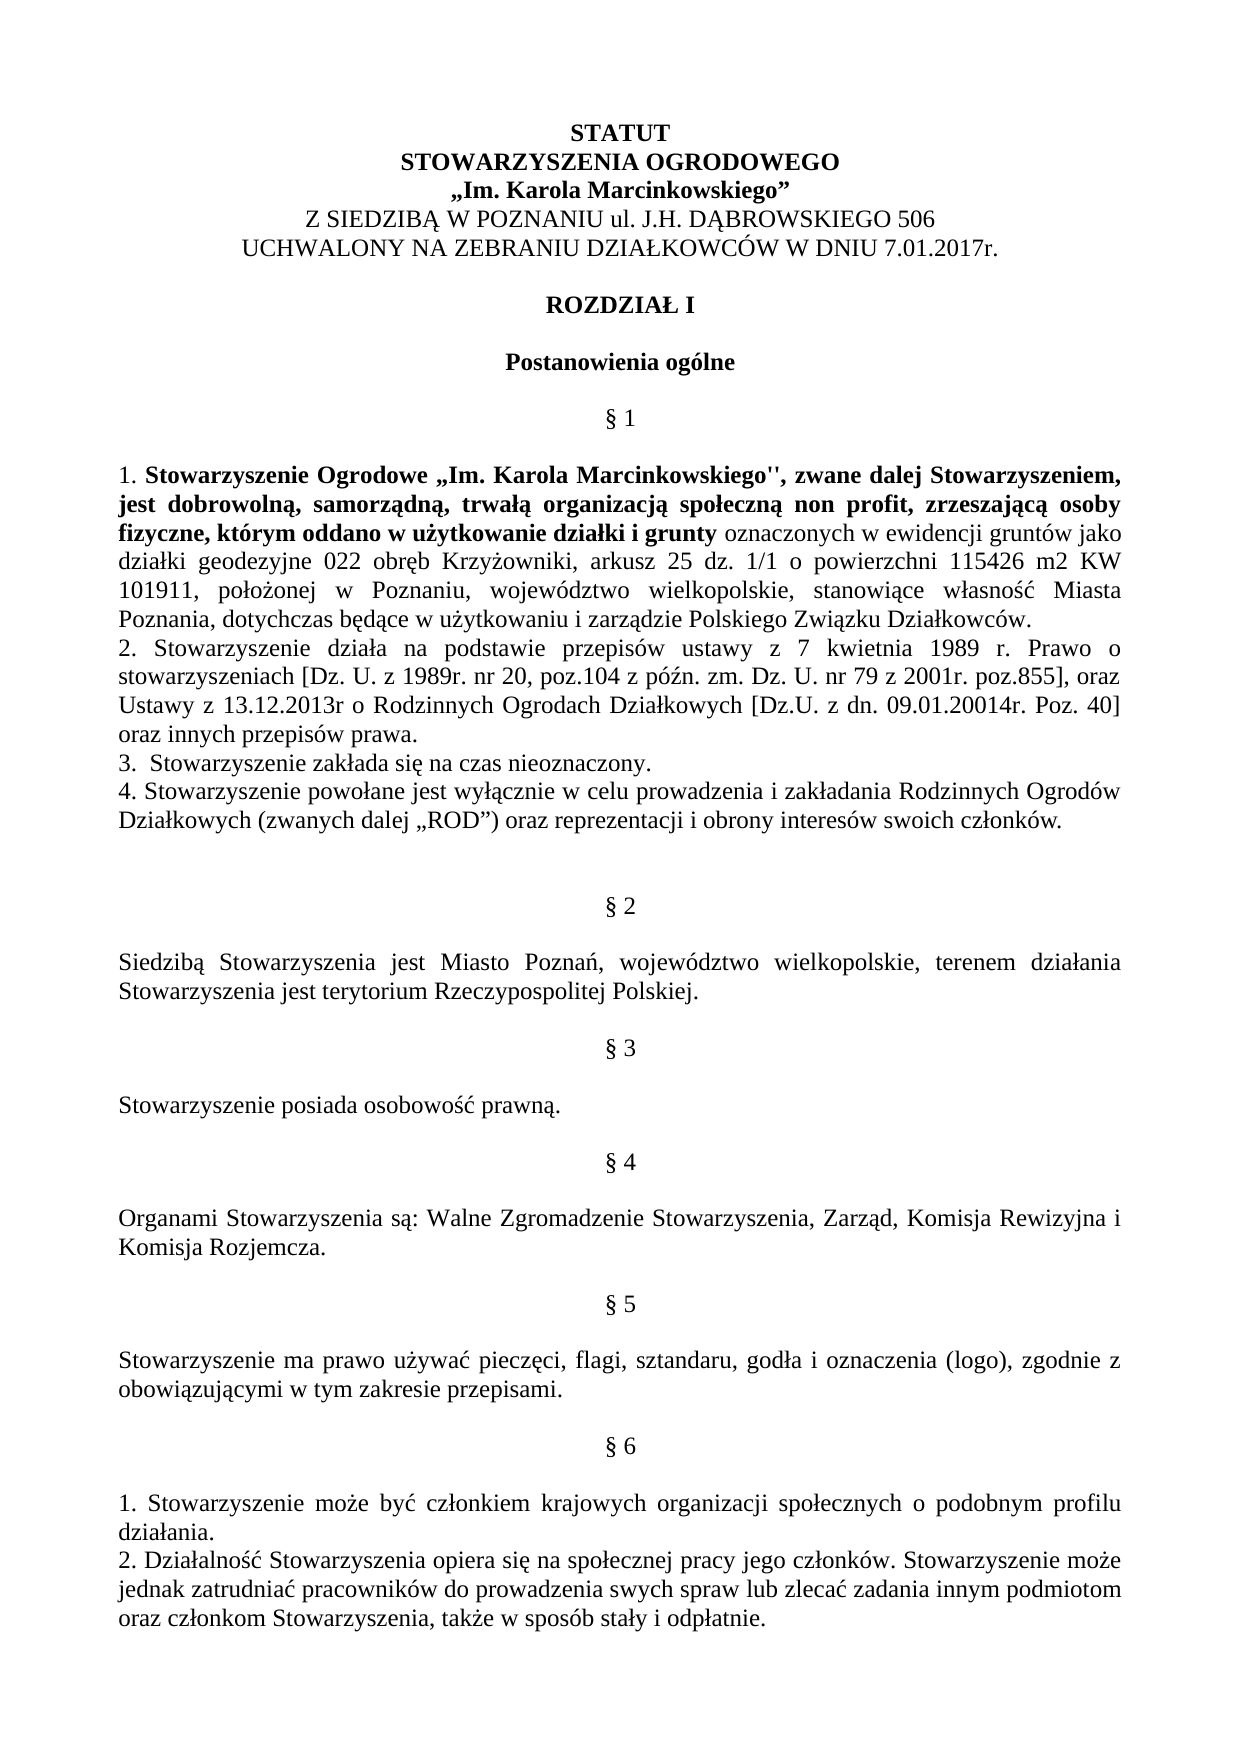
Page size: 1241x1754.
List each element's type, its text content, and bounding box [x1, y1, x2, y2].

text „Im. Karola Marcinkowskiego” [118, 176, 1122, 204]
text 1. Stowarzyszenie Ogrodowe „Im. Karola Marcinkowskiego'', zwane dalej Stowarzyszeniem, jest dobrowolną, samorządną, trwałą organizacją społeczną non profit, zrzeszającą osoby fizyczne, którym oddano w użytkowanie działki i grunty oznaczonych w ewidencji gruntów jako działki geodezyjne 022 obręb Krzyżowniki, arkusz 25 dz. 1/1 o powierzchni 115426 m2 KW 101911, położonej w Poznaniu, województwo wielkopolskie, stanowiące własność Miasta Poznania, dotychczas będące w użytkowaniu i zarządzie Polskiego Związku Działkowców. [118, 460, 1122, 633]
text UCHWALONY NA ZEBRANIU DZIAŁKOWCÓW W DNIU 7.01.2017r. [118, 233, 1122, 262]
text 3. Stowarzyszenie zakłada się na czas nieoznaczony. [118, 748, 1122, 776]
text Postanowienia ogólne [118, 347, 1122, 375]
text Siedzibą Stowarzyszenia jest Miasto Poznań, województwo wielkopolskie, terenem działania Stowarzyszenia jest terytorium Rzeczypospolitej Polskiej. [118, 947, 1122, 1005]
text Organami Stowarzyszenia są: Walne Zgromadzenie Stowarzyszenia, Zarząd, Komisja Rewizyjna i Komisja Rozjemcza. [118, 1203, 1122, 1261]
text 1. Stowarzyszenie może być członkiem krajowych organizacji społecznych o podobnym profilu działania. [118, 1488, 1122, 1545]
text 2. Działalność Stowarzyszenia opiera się na społecznej pracy jego członków. Stowarzyszenie może jednak zatrudniać pracowników do prowadzenia swych spraw lub zlecać zadania innym podmiotom oraz członkom Stowarzyszenia, także w sposób stały i odpłatnie. [118, 1545, 1122, 1632]
text 2. Stowarzyszenie działa na podstawie przepisów ustawy z 7 kwietnia 1989 r. Prawo o stowarzyszeniach [Dz. U. z 1989r. nr 20, poz.104 z późn. zm. Dz. U. nr 79 z 2001r. poz.855], oraz Ustawy z 13.12.2013r o Rodzinnych Ogrodach Działkowych [Dz.U. z dn. 09.01.20014r. Poz. 40] oraz innych przepisów prawa. [118, 633, 1122, 748]
text 4. Stowarzyszenie powołane jest wyłącznie w celu prowadzenia i zakładania Rodzinnych Ogrodów Działkowych (zwanych dalej „ROD”) oraz reprezentacji i obrony interesów swoich członków. [118, 776, 1122, 834]
text STOWARZYSZENIA OGRODOWEGO [118, 147, 1122, 176]
text ROZDZIAŁ I [118, 290, 1122, 319]
text Z SIEDZIBĄ W POZNANIU ul. J.H. DĄBROWSKIEGO 506 [118, 204, 1122, 233]
text § 4 [118, 1147, 1122, 1175]
text STATUT [118, 118, 1122, 147]
text § 3 [118, 1033, 1122, 1062]
text Stowarzyszenie ma prawo używać pieczęci, flagi, sztandaru, godła i oznaczenia (logo), zgodnie z obowiązującymi w tym zakresie przepisami. [118, 1346, 1122, 1403]
text § 5 [118, 1289, 1122, 1318]
text § 1 [118, 403, 1122, 432]
text § 2 [118, 891, 1122, 919]
text § 6 [118, 1431, 1122, 1460]
text Stowarzyszenie posiada osobowość prawną. [118, 1090, 1122, 1118]
